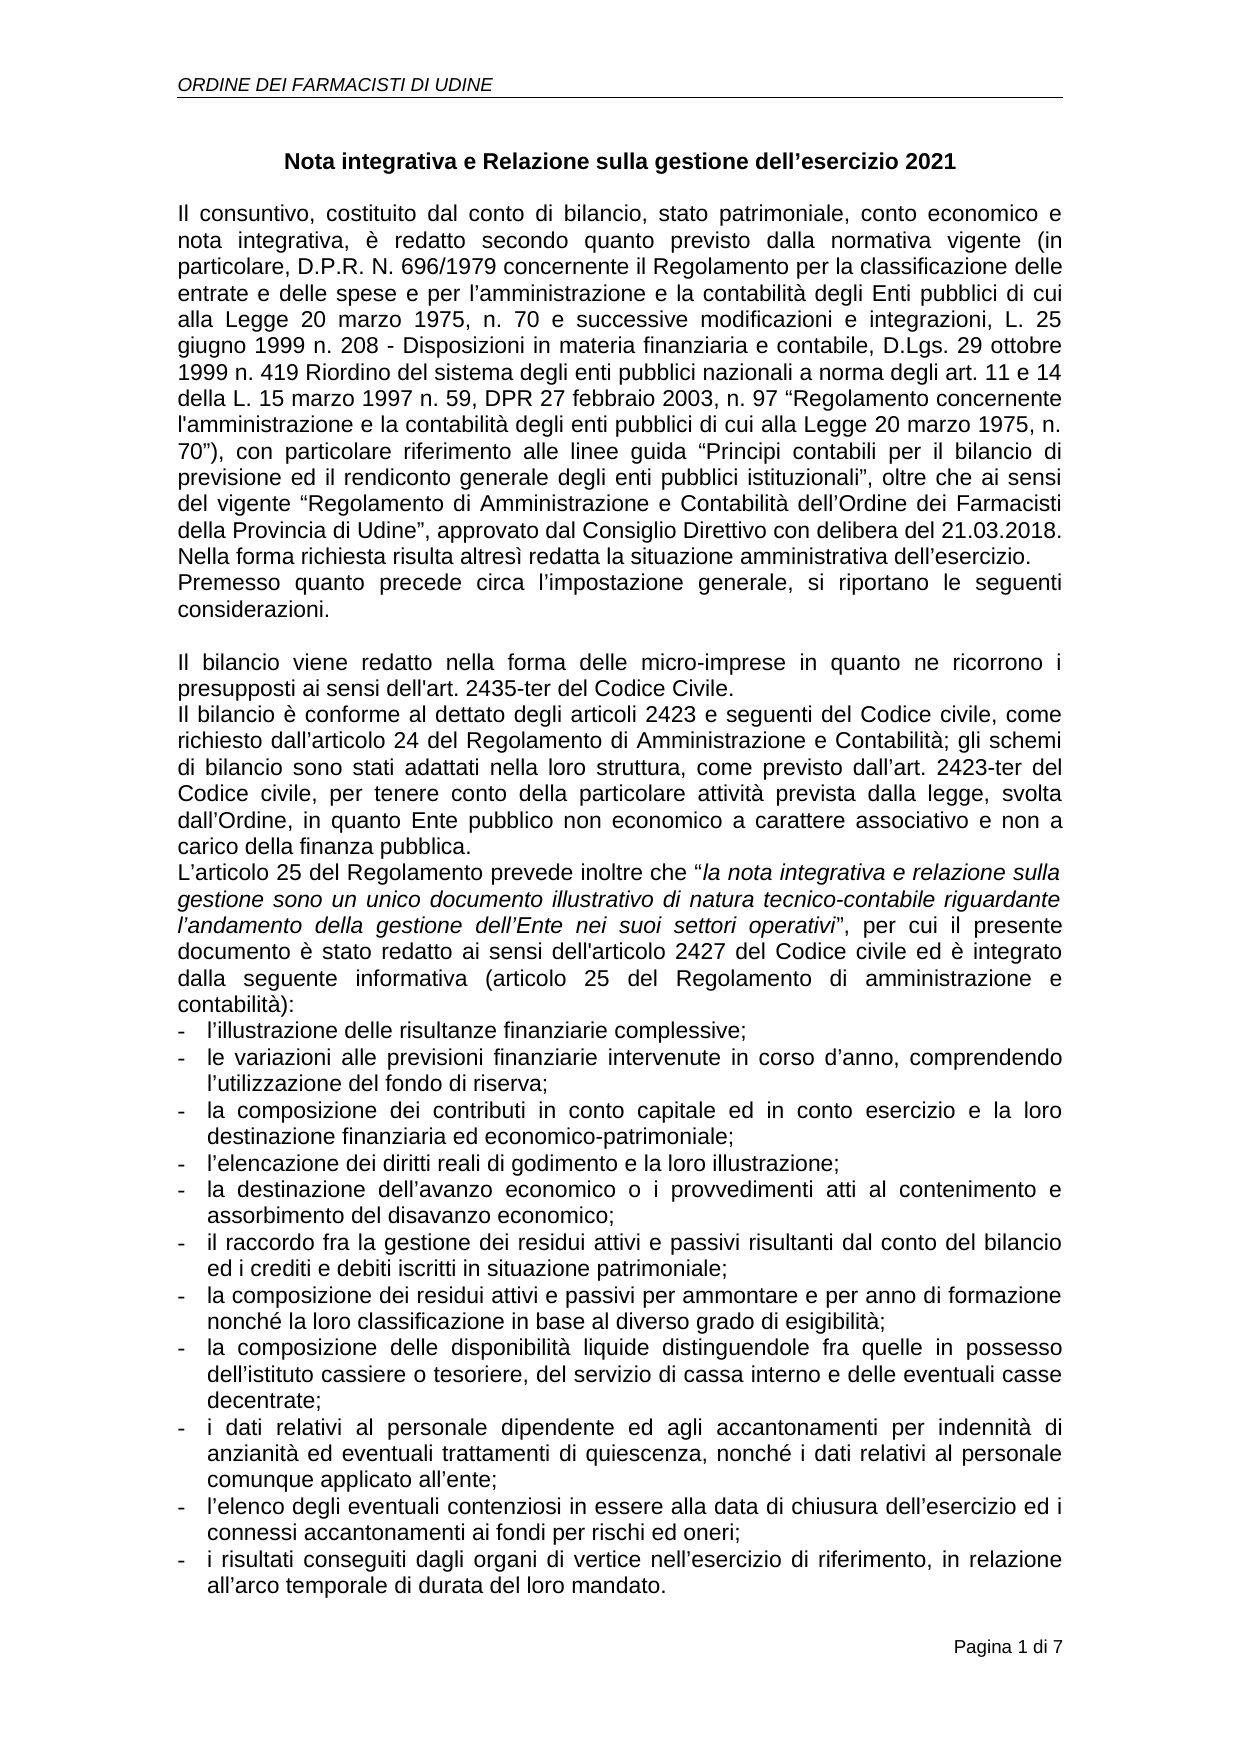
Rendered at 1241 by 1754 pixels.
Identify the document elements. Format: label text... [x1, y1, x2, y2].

list la composizione delle disponibilità liquide distinguendole fra quelle in possesso dell’istituto cassiere o tesoriere, del servizio di cassa interno e delle eventuali casse decentrate; [177, 1334, 1063, 1413]
text Nella forma richiesta risulta altresì redatta la situazione amministrativa dell’esercizio. [177, 543, 1063, 569]
list i risultati conseguiti dagli organi di vertice nell’esercizio di riferimento, in relazione all’arco temporale di durata del loro mandato. [177, 1546, 1063, 1598]
text Il bilancio viene redatto nella forma delle micro-imprese in quanto ne ricorrono i presupposti ai sensi dell'art. 2435-ter del Codice Civile. [177, 648, 1063, 701]
text Il consuntivo, costituito dal conto di bilancio, stato patrimoniale, conto economico e nota integrativa, è redatto secondo quanto previsto dalla normativa vigente (in particolare, D.P.R. N. 696/1979 concernente il Regolamento per la classificazione delle entrate e delle spese e per l’amministrazione e la contabilità degli Enti pubblici di cui alla Legge 20 marzo 1975, n. 70 e successive modificazioni e integrazioni, L. 25 giugno 1999 n. 208 - Disposizioni in materia finanziaria e contabile, D.Lgs. 29 ottobre 1999 n. 419 Riordino del sistema degli enti pubblici nazionali a norma degli art. 11 e 14 della L. 15 marzo 1997 n. 59, DPR 27 febbraio 2003, n. 97 “Regolamento concernente l'amministrazione e la contabilità degli enti pubblici di cui alla Legge 20 marzo 1975, n. 70”), con particolare riferimento alle linee guida “Principi contabili per il bilancio di previsione ed il rendiconto generale degli enti pubblici istituzionali”, oltre che ai sensi del vigente “Regolamento di Amministrazione e Contabilità dell’Ordine dei Farmacisti della Provincia di Udine”, approvato dal Consiglio Direttivo con delibera del 21.03.2018. [177, 200, 1063, 543]
list la composizione dei residui attivi e passivi per ammontare e per anno di formazione nonché la loro classificazione in base al diverso grado di esigibilità; [177, 1282, 1063, 1334]
list l’elencazione dei diritti reali di godimento e la loro illustrazione; [177, 1149, 1063, 1176]
list le variazioni alle previsioni finanziarie intervenute in corso d’anno, comprendendo l’utilizzazione del fondo di riserva; [177, 1044, 1063, 1097]
list il raccordo fra la gestione dei residui attivi e passivi risultanti dal conto del bilancio ed i crediti e debiti iscritti in situazione patrimoniale; [177, 1229, 1063, 1282]
list la composizione dei contributi in conto capitale ed in conto esercizio e la loro destinazione finanziaria ed economico-patrimoniale; [177, 1097, 1063, 1149]
list la destinazione dell’avanzo economico o i provvedimenti atti al contenimento e assorbimento del disavanzo economico; [177, 1176, 1063, 1229]
text L’articolo 25 del Regolamento prevede inoltre che “la nota integrativa e relazione sulla gestione sono un unico documento illustrativo di natura tecnico-contabile riguardante l’andamento della gestione dell’Ente nei suoi settori operativi”, per cui il presente documento è stato redatto ai sensi dell'articolo 2427 del Codice civile ed è integrato dalla seguente informativa (articolo 25 del Regolamento di amministrazione e contabilità): [177, 859, 1063, 1017]
list l’elenco degli eventuali contenziosi in essere alla data di chiusura dell’esercizio ed i connessi accantonamenti ai fondi per rischi ed oneri; [177, 1493, 1063, 1546]
text Premesso quanto precede circa l’impostazione generale, si riportano le seguenti considerazioni. [177, 569, 1063, 622]
text Il bilancio è conforme al dettato degli articoli 2423 e seguenti del Codice civile, come richiesto dall’articolo 24 del Regolamento di Amministrazione e Contabilità; gli schemi di bilancio sono stati adattati nella loro struttura, come previsto dall’art. 2423-ter del Codice civile, per tenere conto della particolare attività prevista dalla legge, svolta dall’Ordine, in quanto Ente pubblico non economico a carattere associativo e non a carico della finanza pubblica. [177, 701, 1063, 859]
list l’illustrazione delle risultanze finanziarie complessive; [177, 1017, 1063, 1044]
subtitle Nota integrativa e Relazione sulla gestione dell’esercizio 2021 [177, 148, 1063, 174]
list i dati relativi al personale dipendente ed agli accantonamenti per indennità di anzianità ed eventuali trattamenti di quiescenza, nonché i dati relativi al personale comunque applicato all’ente; [177, 1413, 1063, 1493]
